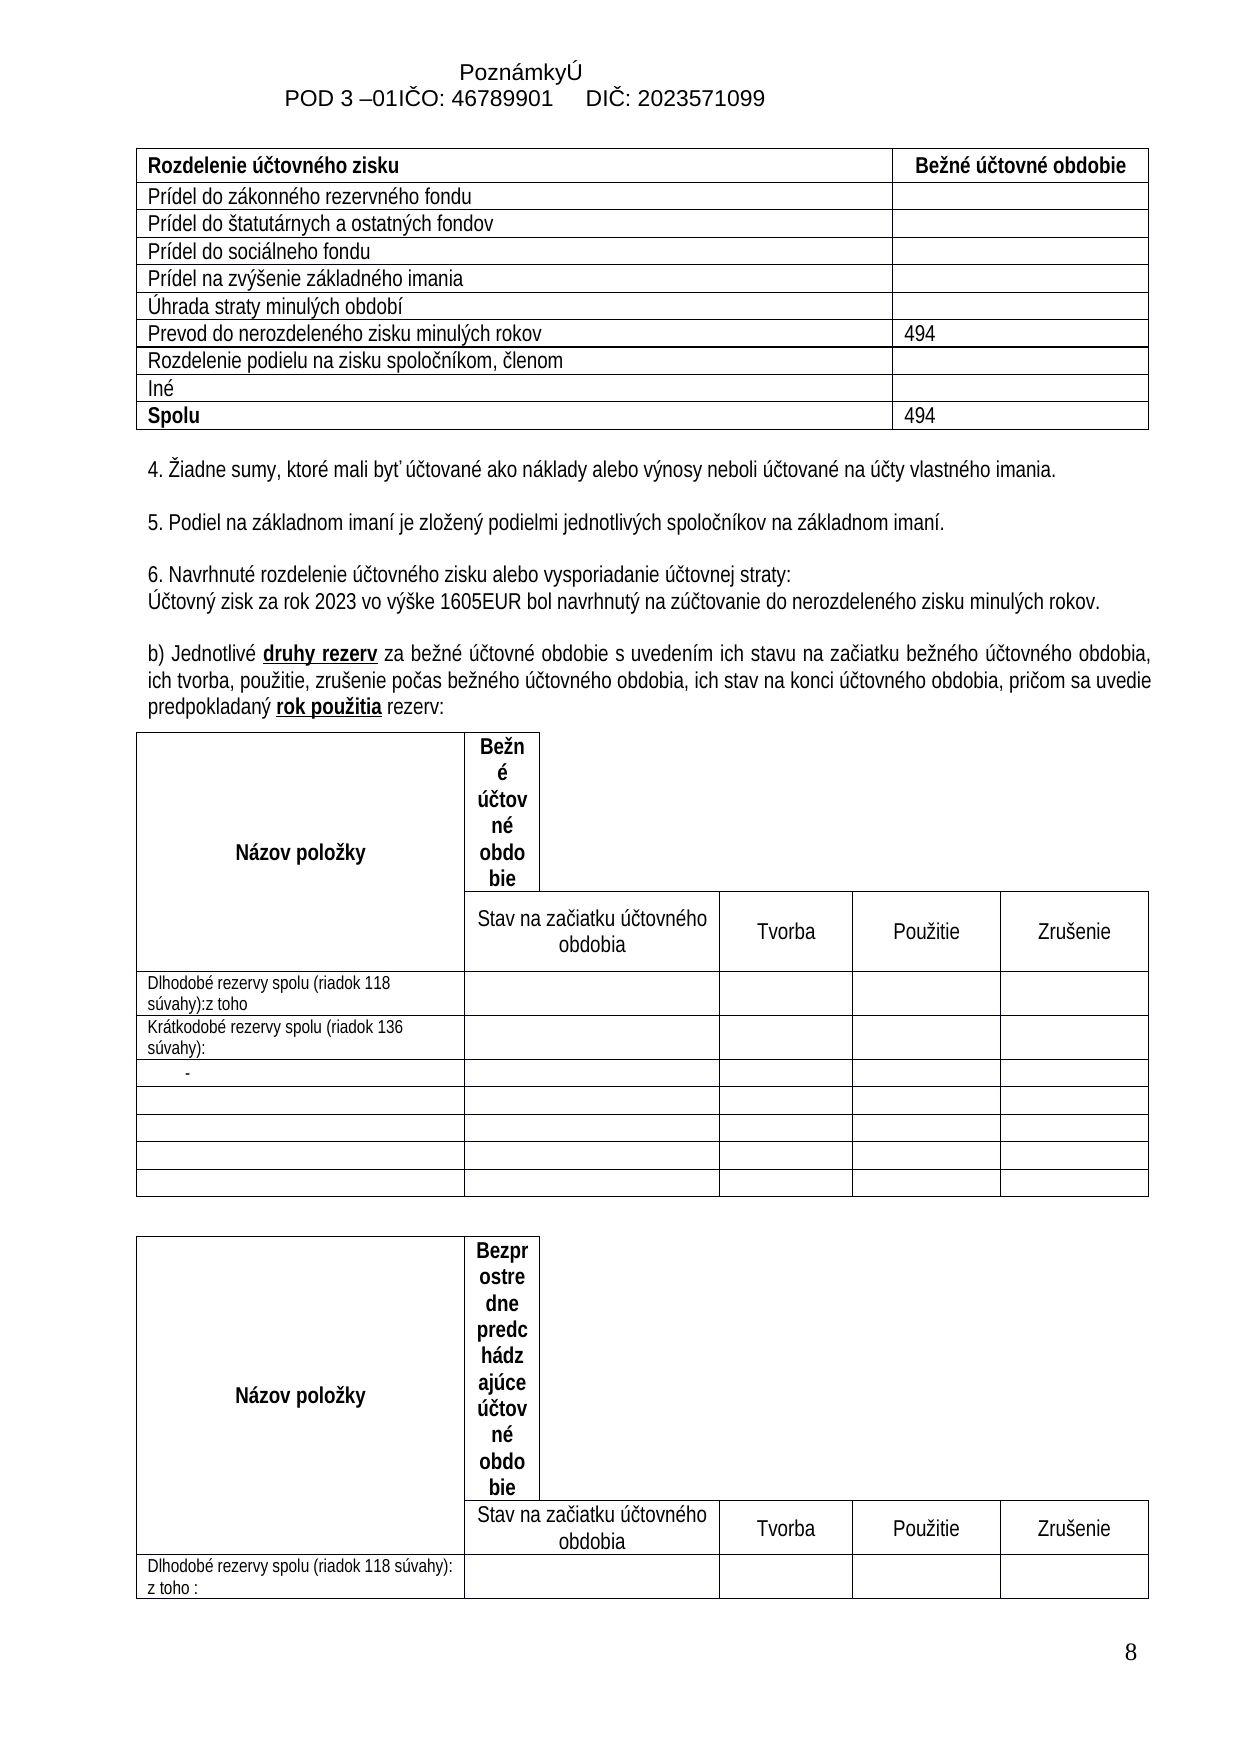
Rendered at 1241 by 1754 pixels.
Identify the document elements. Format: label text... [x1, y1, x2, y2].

table_cell Dlhodobé rezervy spolu (riadok 118 súvahy):z toho [137, 972, 464, 1015]
table_cell [853, 1170, 1000, 1196]
table_cell [853, 1115, 1000, 1141]
table_cell Dlhodobé rezervy spolu (riadok 118 súvahy): z toho : [137, 1555, 464, 1598]
table_cell [137, 1142, 464, 1168]
table_cell Zrušenie [1001, 892, 1148, 971]
table_cell Použitie [853, 1501, 1000, 1554]
table_cell [465, 1142, 719, 1168]
table_cell [1001, 1087, 1148, 1114]
table_cell [893, 265, 1148, 292]
table_header Názov položky [137, 1237, 464, 1554]
table_cell [465, 1170, 719, 1196]
table_cell Prídel do zákonného rezervného fondu [137, 183, 892, 209]
table_cell Rozdelenie podielu na zisku spoločníkom, členom [137, 348, 892, 374]
text Účtovný zisk za rok 2023 vo výške 1605EUR bol navrhnutý na zúčtovanie do nerozdeleného zisku minulých rokov. [148, 588, 1137, 614]
table_cell Spolu [137, 402, 892, 428]
table_cell [1001, 972, 1148, 1015]
table_cell 494 [893, 320, 1148, 346]
table_cell [1001, 1170, 1148, 1196]
table_cell Iné [137, 375, 892, 401]
table_cell [893, 238, 1148, 264]
table_cell Tvorba [720, 892, 852, 971]
table_cell [720, 1060, 852, 1086]
table_cell [893, 348, 1148, 374]
table_cell [1001, 1115, 1148, 1141]
table_cell Tvorba [720, 1501, 852, 1554]
table_cell Prídel na zvýšenie základného imania [137, 265, 892, 292]
table_header [540, 1236, 1148, 1500]
table_cell Zrušenie [1001, 1501, 1148, 1554]
table_cell [465, 1115, 719, 1141]
table_cell [137, 1170, 464, 1196]
table_cell [853, 1142, 1000, 1168]
table_cell Rozdelenie účtovného zisku [137, 149, 892, 182]
table_cell [465, 1555, 719, 1598]
table_cell Bežné účtovné obdobie [893, 149, 1148, 182]
table_cell [465, 1016, 719, 1059]
table_cell [853, 1555, 1000, 1598]
text 4. Žiadne sumy, ktoré mali byť účtované ako náklady alebo výnosy neboli účtované na účty vlastného imania. [148, 456, 1137, 482]
table_cell [853, 1016, 1000, 1059]
table_cell Úhrada straty minulých období [137, 293, 892, 319]
table_cell [720, 1142, 852, 1168]
table_cell [893, 293, 1148, 319]
table_cell [720, 1115, 852, 1141]
table_cell Krátkodobé rezervy spolu (riadok 136 súvahy): [137, 1016, 464, 1059]
text 6. Navrhnuté rozdelenie účtovného zisku alebo vysporiadanie účtovnej straty: [148, 561, 1137, 588]
table_header [540, 732, 1148, 891]
table_cell [720, 1170, 852, 1196]
table_cell [893, 375, 1148, 401]
table_cell Stav na začiatku účtovného obdobia [465, 892, 719, 971]
table_cell Prídel do sociálneho fondu [137, 238, 892, 264]
table_cell 494 [893, 402, 1148, 428]
table_cell [1001, 1555, 1148, 1598]
table_cell [893, 210, 1148, 237]
table_cell [853, 1087, 1000, 1114]
table_cell [1001, 1142, 1148, 1168]
table_cell [720, 972, 852, 1015]
text 5. Podiel na základnom imaní je zložený podielmi jednotlivých spoločníkov na základnom imaní. [148, 509, 1137, 535]
table_header Názov položky [137, 733, 464, 971]
table_cell [137, 1060, 464, 1086]
table_cell [720, 1016, 852, 1059]
text b) Jednotlivé druhy rezerv za bežné účtovné obdobie s uvedením ich stavu na začiatku bežného účtovného obdobia, ich tvorba, použitie, zrušenie počas bežného účtovného obdobia, ich stav na konci účtovného obdobia, pričom sa uvedie predpokladaný rok použitia rezerv: [148, 640, 1152, 719]
table_cell [893, 183, 1148, 209]
table_cell [853, 972, 1000, 1015]
table_cell [137, 1087, 464, 1114]
table_cell [465, 1060, 719, 1086]
table_header Bežné účtovné obdobie [465, 733, 539, 891]
table_cell [1001, 1016, 1148, 1059]
table_cell Prevod do nerozdeleného zisku minulých rokov [137, 320, 892, 346]
table_cell [720, 1555, 852, 1598]
table_cell [720, 1087, 852, 1114]
table_cell [465, 1087, 719, 1114]
table_cell Použitie [853, 892, 1000, 971]
table_cell Stav na začiatku účtovného obdobia [465, 1501, 719, 1554]
table_cell [137, 1115, 464, 1141]
table_cell [1001, 1060, 1148, 1086]
table_cell [853, 1060, 1000, 1086]
table_header Bezprostredne predchádzajúce účtovné obdobie [465, 1237, 539, 1500]
table_cell [465, 972, 719, 1015]
table_cell Prídel do štatutárnych a ostatných fondov [137, 210, 892, 237]
